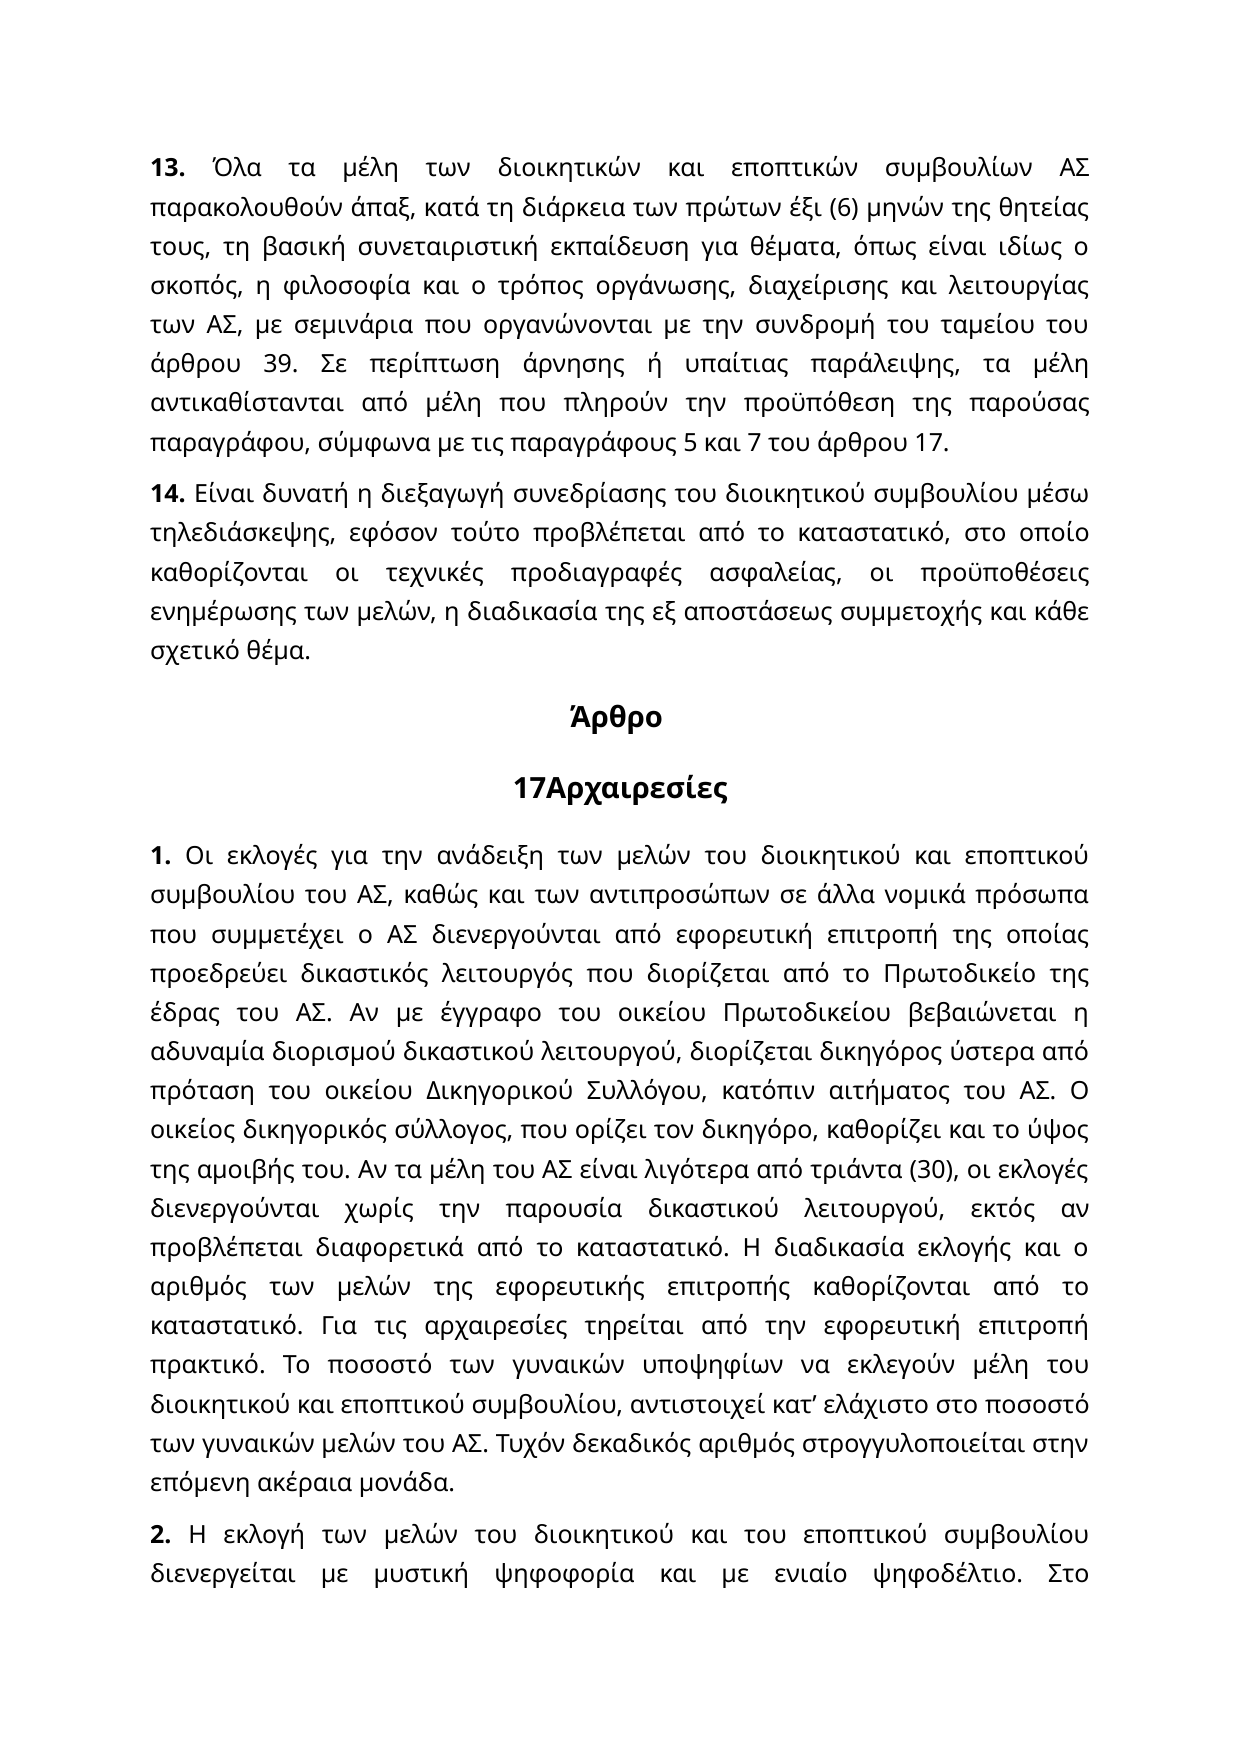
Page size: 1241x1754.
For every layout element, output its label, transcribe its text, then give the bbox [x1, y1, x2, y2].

text 14. Είναι δυνατή η διεξαγωγή συνεδρίασης του διοικητικού συμβουλίου μέσω τηλεδιάσκεψης, εφόσον τούτο προβλέπεται από το καταστατικό, στο οποίο καθορίζονται οι τεχνικές προδιαγραφές ασφαλείας, οι προϋποθέσεις ενημέρωσης των μελών, η διαδικασία της εξ αποστάσεως συμμετοχής και κάθε σχετικό θέμα. [150, 476, 1090, 667]
subtitle Άρθρο [150, 697, 1090, 736]
text 1. Οι εκλογές για την ανάδειξη των μελών του διοικητικού και εποπτικού συμβουλίου του ΑΣ, καθώς και των αντιπροσώπων σε άλλα νομικά πρόσωπα που συμμετέχει ο ΑΣ διενεργούνται από εφορευτική επιτροπή της οποίας προεδρεύει δικαστικός λειτουργός που διορίζεται από το Πρωτοδικείο της έδρας του ΑΣ. Αν με έγγραφο του οικείου Πρωτοδικείου βεβαιώνεται η αδυναμία διορισμού δικαστικού λειτουργού, διορίζεται δικηγόρος ύστερα από πρόταση του οικείου Δικηγορικού Συλλόγου, κατόπιν αιτήματος του ΑΣ. Ο οικείος δικηγορικός σύλλογος, που ορίζει τον δικηγόρο, καθορίζει και το ύψος της αμοιβής του. Αν τα μέλη του ΑΣ είναι λιγότερα από τριάντα (30), οι εκλογές διενεργούνται χωρίς την παρουσία δικαστικού λειτουργού, εκτός αν προβλέπεται διαφορετικά από το καταστατικό. Η διαδικασία εκλογής και ο αριθμός των μελών της εφορευτικής επιτροπής καθορίζονται από το καταστατικό. Για τις αρχαιρεσίες τηρείται από την εφορευτική επιτροπή πρακτικό. Το ποσοστό των γυναικών υποψηφίων να εκλεγούν μέλη του διοικητικού και εποπτικού συμβουλίου, αντιστοιχεί κατ’ ελάχιστο στο ποσοστό των γυναικών μελών του ΑΣ. Τυχόν δεκαδικός αριθμός στρογγυλοποιείται στην επόμενη ακέραια μονάδα. [150, 838, 1090, 1499]
text 13. Όλα τα μέλη των διοικητικών και εποπτικών συμβουλίων ΑΣ παρακολουθούν άπαξ, κατά τη διάρκεια των πρώτων έξι (6) μηνών της θητείας τους, τη βασική συνεταιριστική εκπαίδευση για θέματα, όπως είναι ιδίως ο σκοπός, η φιλοσοφία και ο τρόπος οργάνωσης, διαχείρισης και λειτουργίας των ΑΣ, με σεμινάρια που οργανώνονται με την συνδρομή του ταμείου του άρθρου 39. Σε περίπτωση άρνησης ή υπαίτιας παράλειψης, τα μέλη αντικαθίστανται από μέλη που πληρούν την προϋπόθεση της παρούσας παραγράφου, σύμφωνα με τις παραγράφους 5 και 7 του άρθρου 17. [150, 150, 1090, 458]
subtitle 17Αρχαιρεσίες [150, 767, 1090, 807]
text 2. Η εκλογή των μελών του διοικητικού και του εποπτικού συμβουλίου διενεργείται με μυστική ψηφοφορία και με ενιαίο ψηφοδέλτιο. Στο [150, 1516, 1090, 1589]
